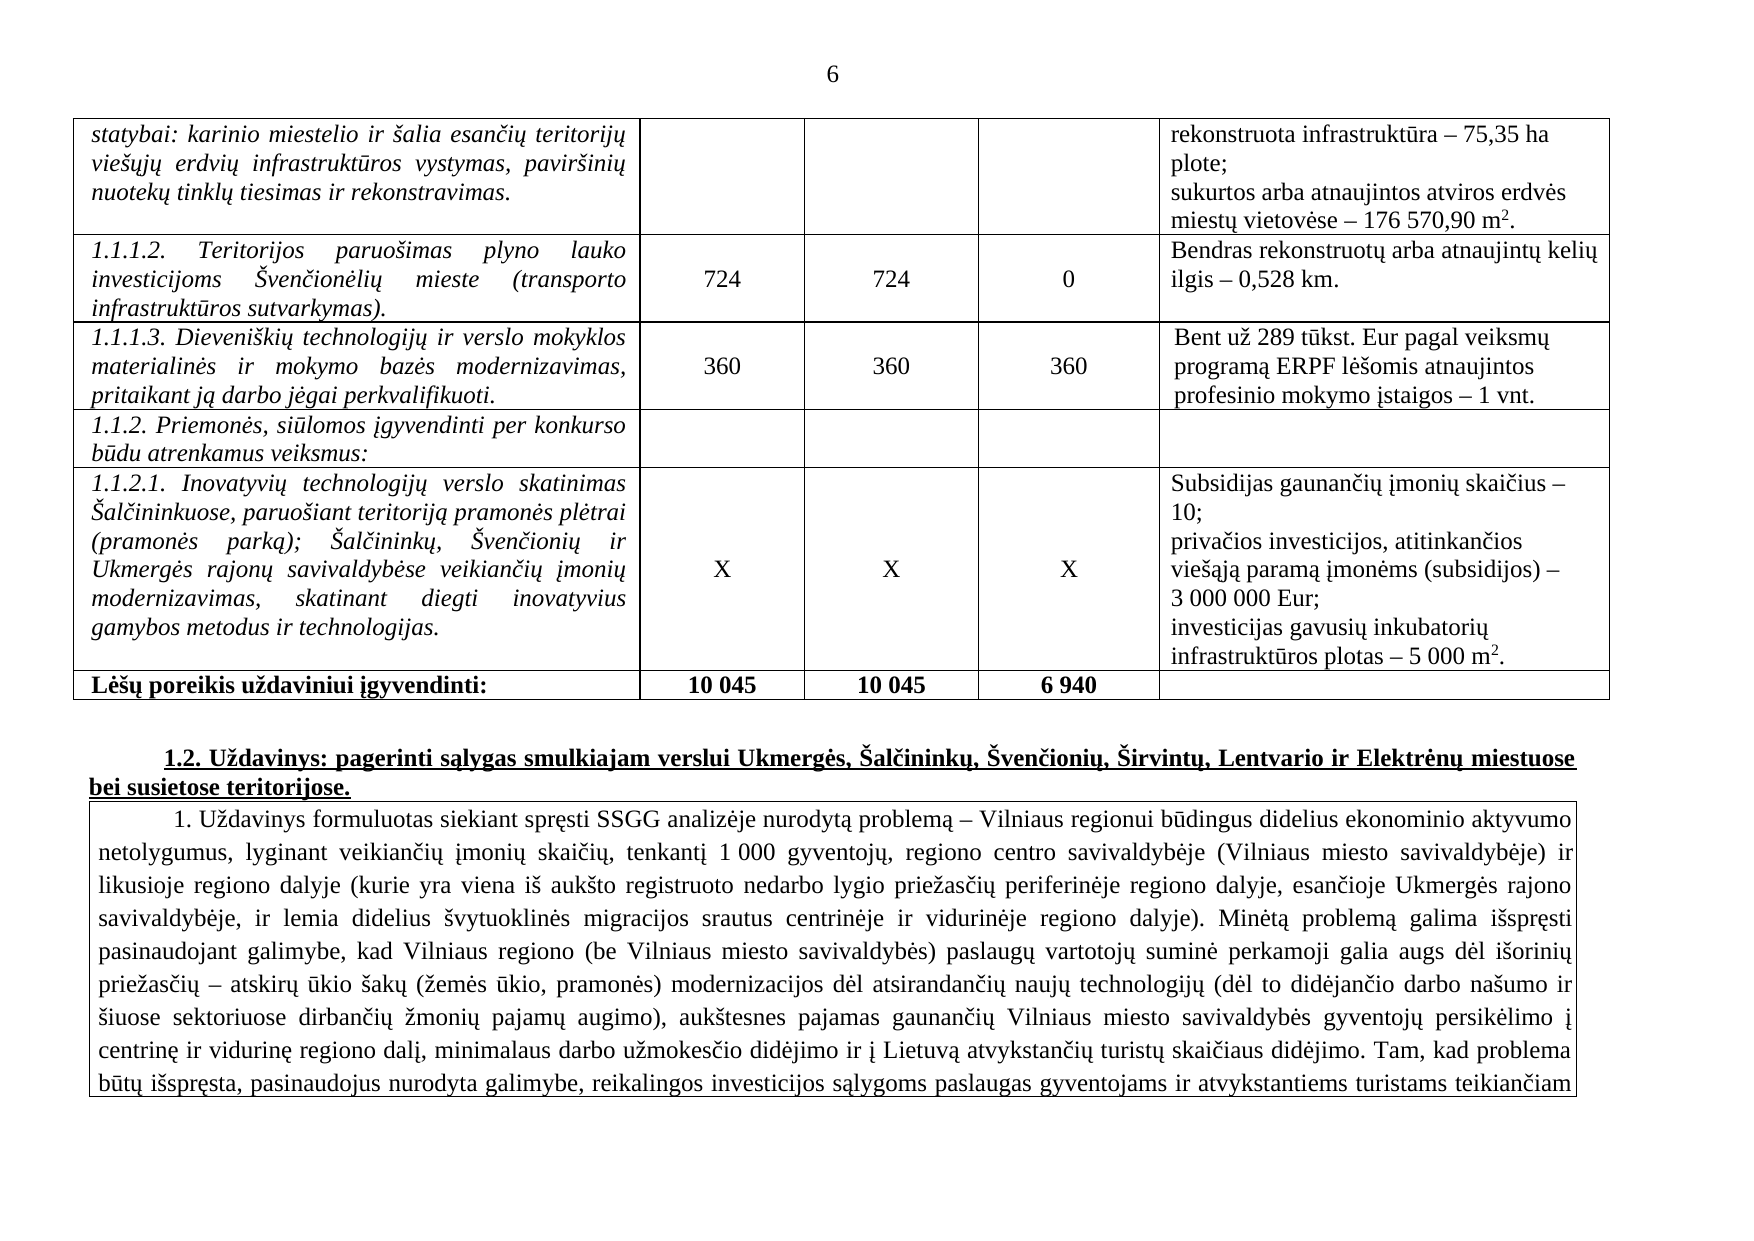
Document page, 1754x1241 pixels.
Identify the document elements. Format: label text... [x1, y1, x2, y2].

table_cell [641, 119, 804, 234]
table_cell [1160, 410, 1609, 467]
table_cell X [641, 468, 804, 669]
table_cell 10 045 [641, 671, 804, 699]
table_cell [979, 410, 1159, 467]
table_cell 360 [805, 323, 978, 409]
table_cell 6 940 [979, 671, 1159, 699]
table_cell statybai: karinio miestelio ir šalia esančių teritorijų viešųjų erdvių infrastruktūros vystymas, paviršinių nuotekų tinklų tiesimas ir rekonstravimas. [74, 119, 639, 234]
table_cell 10 045 [805, 671, 978, 699]
table_cell 724 [641, 235, 804, 321]
table_cell 360 [641, 323, 804, 409]
table_cell 1.1.1.2. Teritorijos paruošimas plyno lauko investicijoms Švenčionėlių mieste (transporto infrastruktūros sutvarkymas). [74, 235, 639, 321]
table_cell Lėšų poreikis uždaviniui įgyvendinti: [74, 671, 639, 699]
table_cell X [805, 468, 978, 669]
table_cell 1.1.1.3. Dieveniškių technologijų ir verslo mokyklos materialinės ir mokymo bazės modernizavimas, pritaikant ją darbo jėgai perkvalifikuoti. [74, 323, 639, 409]
table_cell Subsidijas gaunančių įmonių skaičius – 10; privačios investicijos, atitinkančios viešąją paramą įmonėms (subsidijos) – 3 000 000 Eur; investicijas gavusių inkubatorių infrastruktūros plotas – 5 000 m2. [1160, 468, 1609, 669]
table_cell 1.1.2. Priemonės, siūlomos įgyvendinti per konkurso būdu atrenkamus veiksmus: [74, 410, 639, 467]
text 1.2. Uždavinys: pagerinti sąlygas smulkiajam verslui Ukmergės, Šalčininkų, Švenčionių, Širvintų, Lentvario ir Elektrėnų miestuose bei susietose teritorijose. [89, 743, 1577, 801]
table_cell [805, 410, 978, 467]
table_cell Bendras rekonstruotų arba atnaujintų kelių ilgis – 0,528 km. [1160, 235, 1609, 321]
table_cell rekonstruota infrastruktūra – 75,35 ha plote; sukurtos arba atnaujintos atviros erdvės miestų vietovėse – 176 570,90 m2. [1160, 119, 1609, 234]
table_cell [979, 119, 1159, 234]
table_cell Bent už 289 tūkst. Eur pagal veiksmų programą ERPF lėšomis atnaujintos profesinio mokymo įstaigos – 1 vnt. [1160, 323, 1609, 409]
table_cell 724 [805, 235, 978, 321]
table_cell 360 [979, 323, 1159, 409]
table_cell X [979, 468, 1159, 669]
table_cell [1160, 671, 1609, 699]
table_cell [641, 410, 804, 467]
table_cell [805, 119, 978, 234]
table_cell 0 [979, 235, 1159, 321]
table_cell 1.1.2.1. Inovatyvių technologijų verslo skatinimas Šalčininkuose, paruošiant teritoriją pramonės plėtrai (pramonės parką); Šalčininkų, Švenčionių ir Ukmergės rajonų savivaldybėse veikiančių įmonių modernizavimas, skatinant diegti inovatyvius gamybos metodus ir technologijas. [74, 468, 639, 669]
text 1. Uždavinys formuluotas siekiant spręsti SSGG analizėje nurodytą problemą – Vilniaus regionui būdingus didelius ekonominio aktyvumo netolygumus, lyginant veikiančių įmonių skaičių, tenkantį 1 000 gyventojų, regiono centro savivaldybėje (Vilniaus miesto savivaldybėje) ir likusioje regiono dalyje (kurie yra viena iš aukšto registruoto nedarbo lygio priežasčių periferinėje regiono dalyje, esančioje Ukmergės rajono savivaldybėje, ir lemia didelius švytuoklinės migracijos srautus centrinėje ir vidurinėje regiono dalyje). Minėtą problemą galima išspręsti pasinaudojant galimybe, kad Vilniaus regiono (be Vilniaus miesto savivaldybės) paslaugų vartotojų suminė perkamoji galia augs dėl išorinių priežasčių – atskirų ūkio šakų (žemės ūkio, pramonės) modernizacijos dėl atsirandančių naujų technologijų (dėl to didėjančio darbo našumo ir šiuose sektoriuose dirbančių žmonių pajamų augimo), aukštesnes pajamas gaunančių Vilniaus miesto savivaldybės gyventojų persikėlimo į centrinę ir vidurinę regiono dalį, minimalaus darbo užmokesčio didėjimo ir į Lietuvą atvykstančių turistų skaičiaus didėjimo. Tam, kad problema būtų išspręsta, pasinaudojus nurodyta galimybe, reikalingos investicijos sąlygoms paslaugas gyventojams ir atvykstantiems turistams teikiančiam [90, 802, 1576, 1096]
